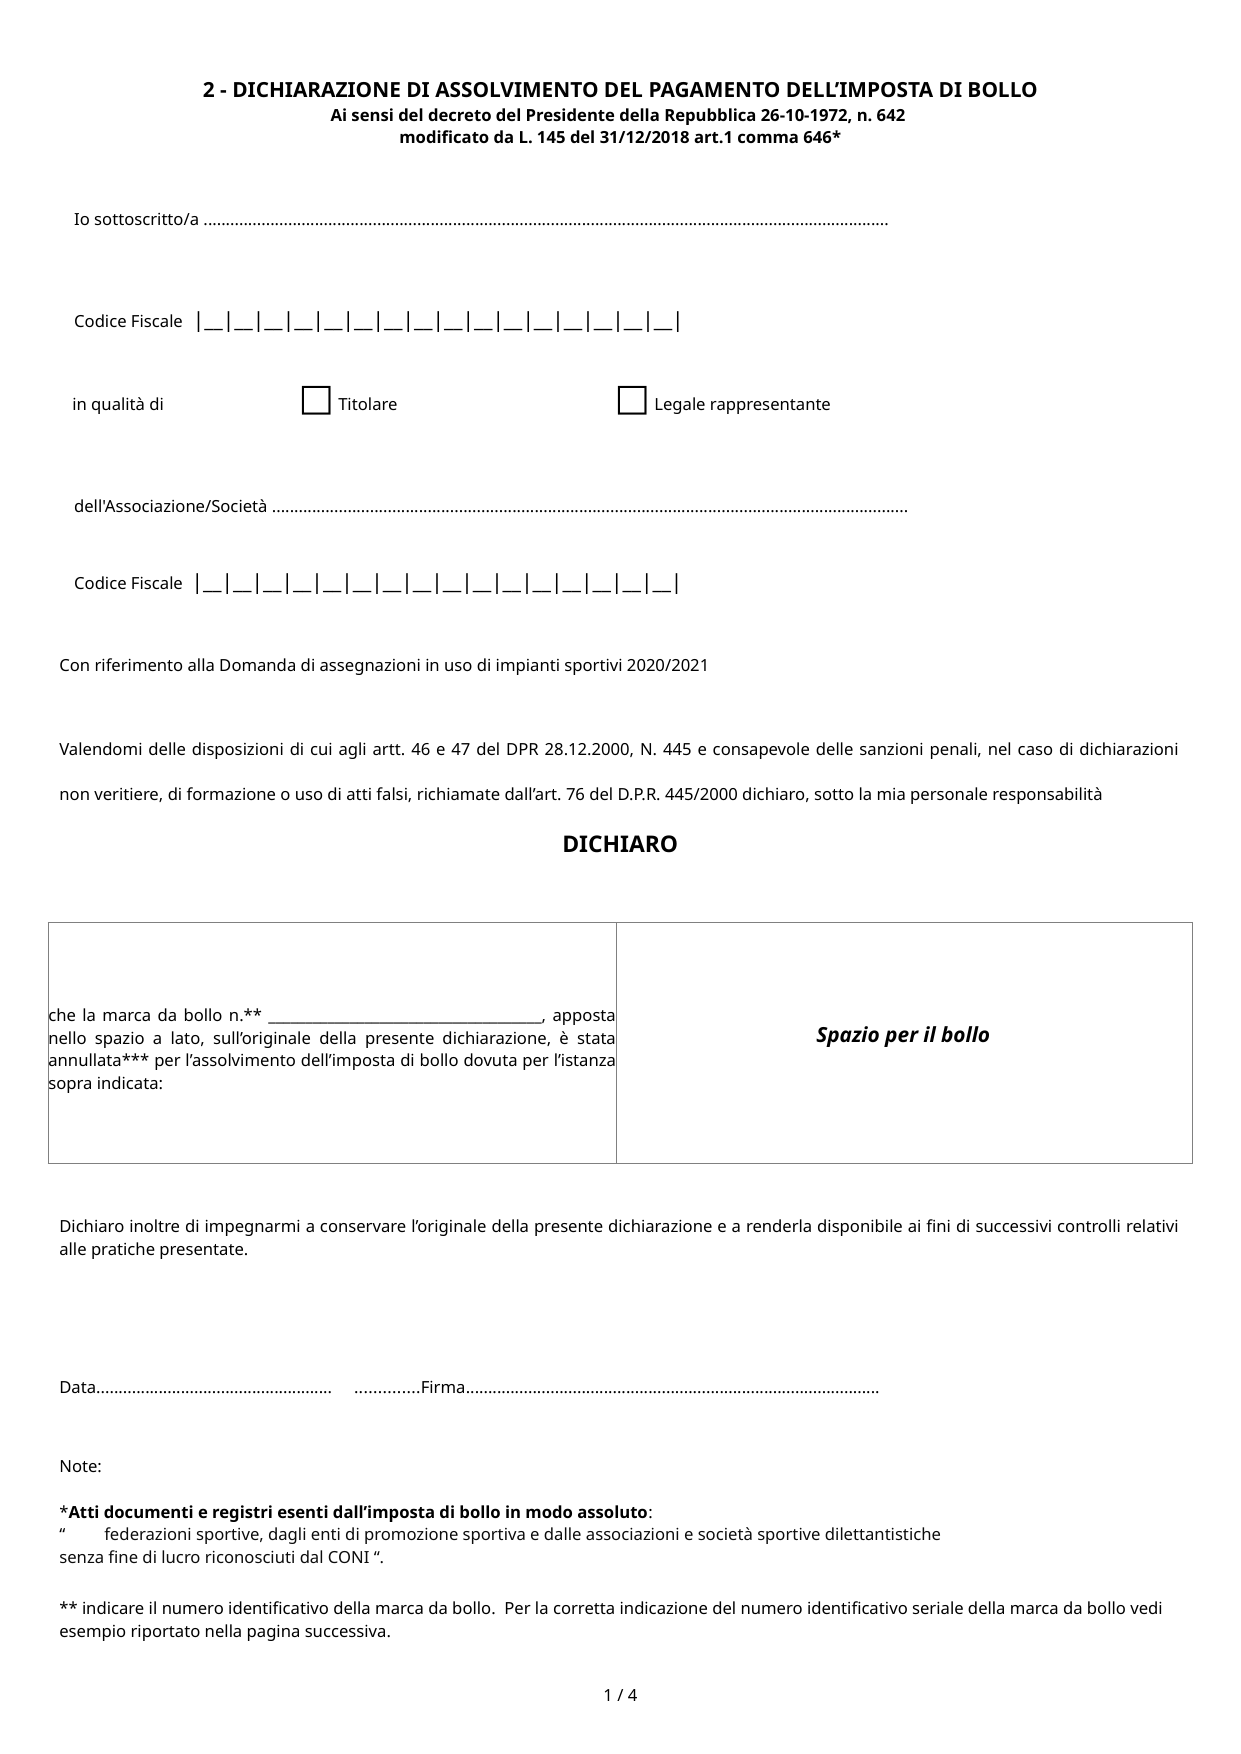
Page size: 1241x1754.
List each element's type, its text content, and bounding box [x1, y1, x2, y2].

text ** indicare il numero identificativo della marca da bollo. Per la corretta indicazione del numero identificativo seriale della marca da bollo vedi esempio riportato nella pagina successiva. [59, 1597, 1181, 1642]
table_header che la marca da bollo n.** _____________________________________, apposta nello spazio a lato, sull’originale della presente dichiarazione, è stata annullata*** per l’assolvimento dell’imposta di bollo dovuta per l’istanza sopra indicata: [49, 923, 616, 1163]
text Dichiaro inoltre di impegnarmi a conservare l’originale della presente dichiarazione e a renderla disponibile ai fini di successivi controlli relativi alle pratiche presentate. [59, 1215, 1181, 1260]
text senza fine di lucro riconosciuti dal CONI “. [59, 1546, 1181, 1568]
text in qualità di □ Titolare □ Legale rappresentante [59, 371, 1181, 422]
subtitle Data..................................................... Firma ............................................................................................. [59, 1375, 1181, 1398]
title 2 - DICHIARAZIONE DI ASSOLVIMENTO DEL PAGAMENTO DELL’IMPOSTA DI BOLLO [59, 75, 1181, 103]
subtitle Ai sensi del decreto del Presidente della Repubblica 26-10-1972, n. 642 [59, 103, 1181, 126]
text Codice Fiscale |__|__|__|__|__|__|__|__|__|__|__|__|__|__|__|__| [74, 567, 1167, 596]
text *Atti documenti e registri esenti dall’imposta di bollo in modo assoluto: [59, 1500, 1181, 1523]
text Codice Fiscale |__|__|__|__|__|__|__|__|__|__|__|__|__|__|__|__| [74, 305, 1167, 334]
text “ federazioni sportive, dagli enti di promozione sportiva e dalle associazioni e società sportive dilettantistiche [59, 1523, 1181, 1546]
text dell'Associazione/Società ............................................................................................................................................... [74, 494, 1167, 517]
text DICHIARO [59, 828, 1181, 859]
subtitle Con riferimento alla Domanda di assegnazioni in uso di impianti sportivi 2020/2021 [59, 653, 1181, 676]
subtitle modificato da L. 145 del 31/12/2018 art.1 comma 646* [59, 126, 1181, 149]
table_header Spazio per il bollo [617, 923, 1192, 1163]
text Note: [59, 1455, 1181, 1478]
text Io sottoscritto/a .......................................................................................................................................................... [74, 208, 1167, 231]
text Valendomi delle disposizioni di cui agli artt. 46 e 47 del DPR 28.12.2000, N. 445 e consapevole delle sanzioni penali, nel caso di dichiarazioni non veritiere, di formazione o uso di atti falsi, richiamate dall’art. 76 del D.P.R. 445/2000 dichiaro, sotto la mia personale responsabilità [59, 737, 1181, 805]
